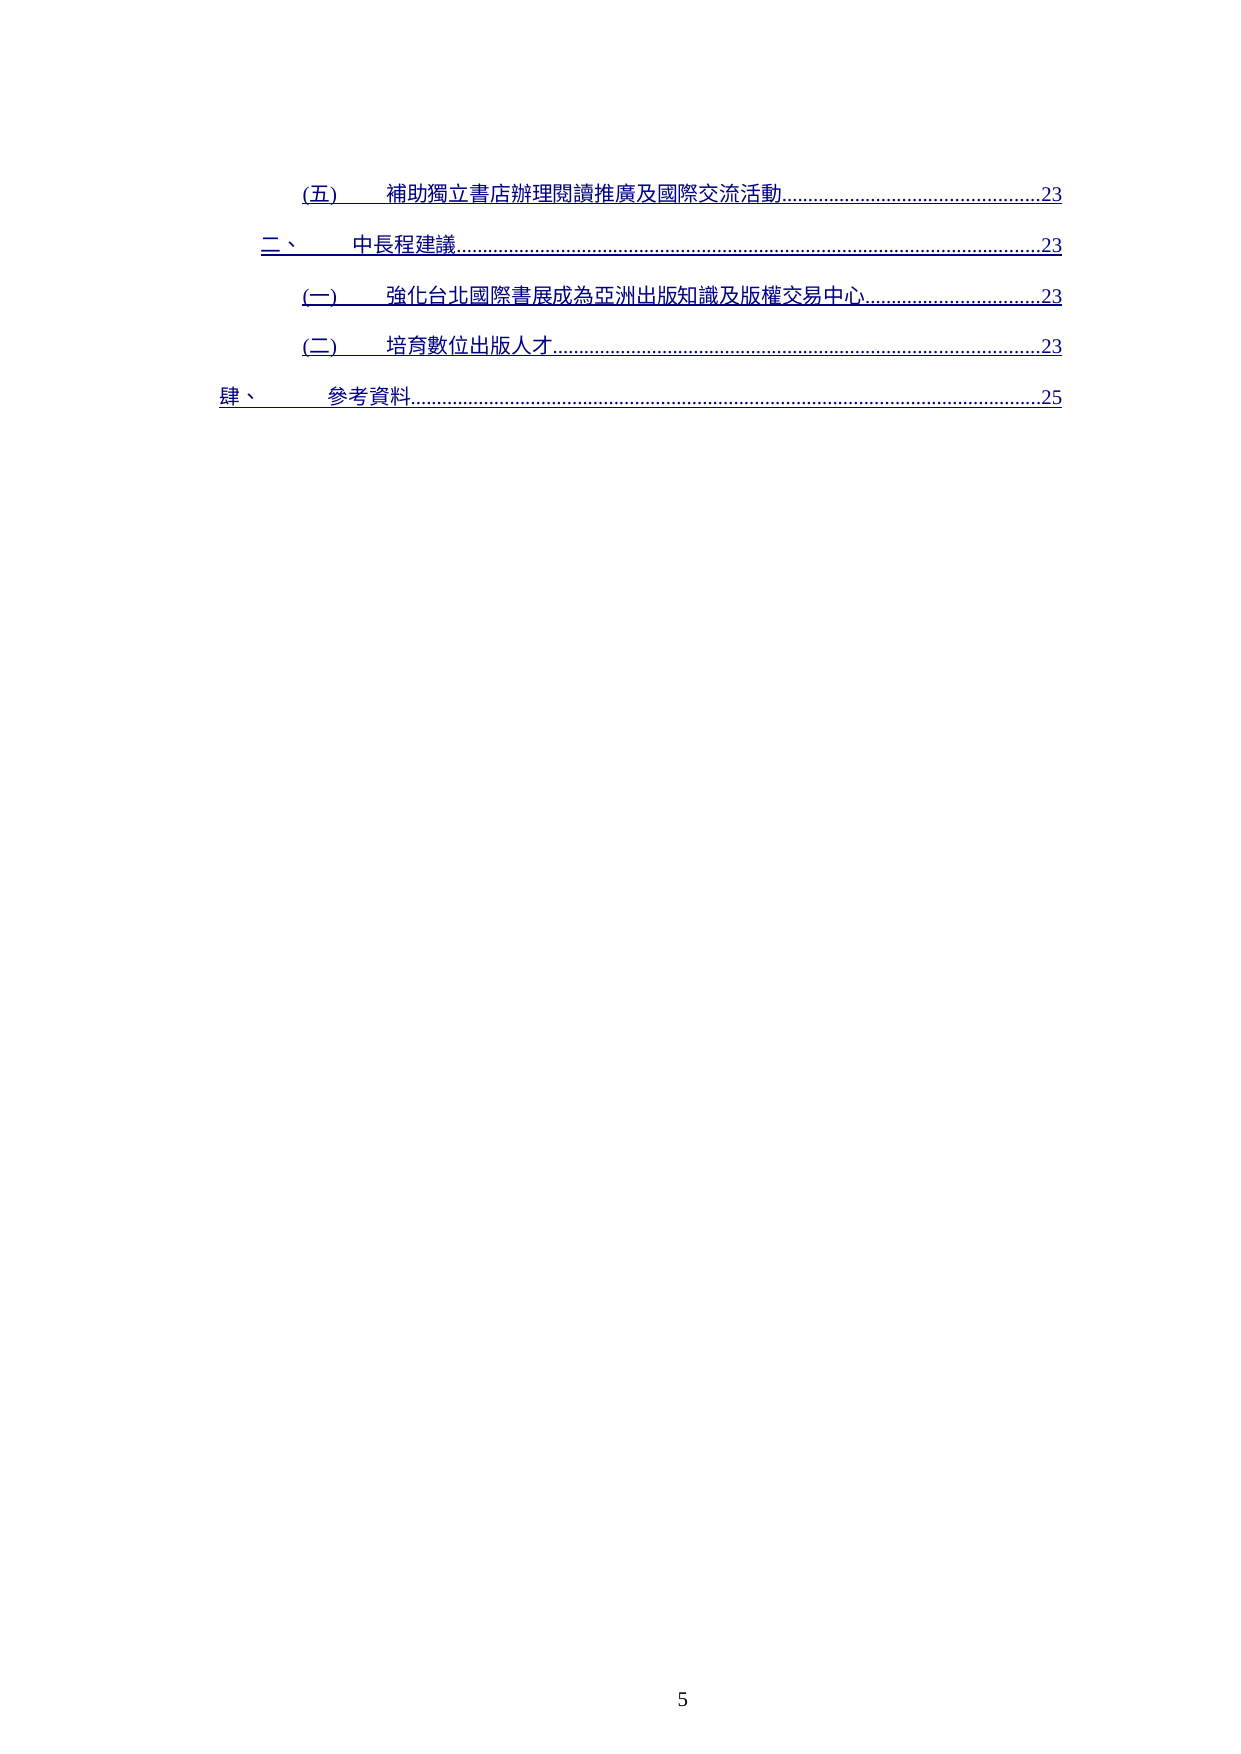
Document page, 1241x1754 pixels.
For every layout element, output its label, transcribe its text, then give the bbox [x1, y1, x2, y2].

text (一) 強化台北國際書展成為亞洲出版知識及版權交易中心 23 [302, 279, 1063, 309]
text 二、 中長程建議 23 [261, 228, 1063, 258]
text (二) 培育數位出版人才 23 [302, 330, 1063, 360]
text 肆、 參考資料 25 [219, 381, 1063, 411]
text (五) 補助獨立書店辦理閱讀推廣及國際交流活動 23 [302, 177, 1063, 207]
